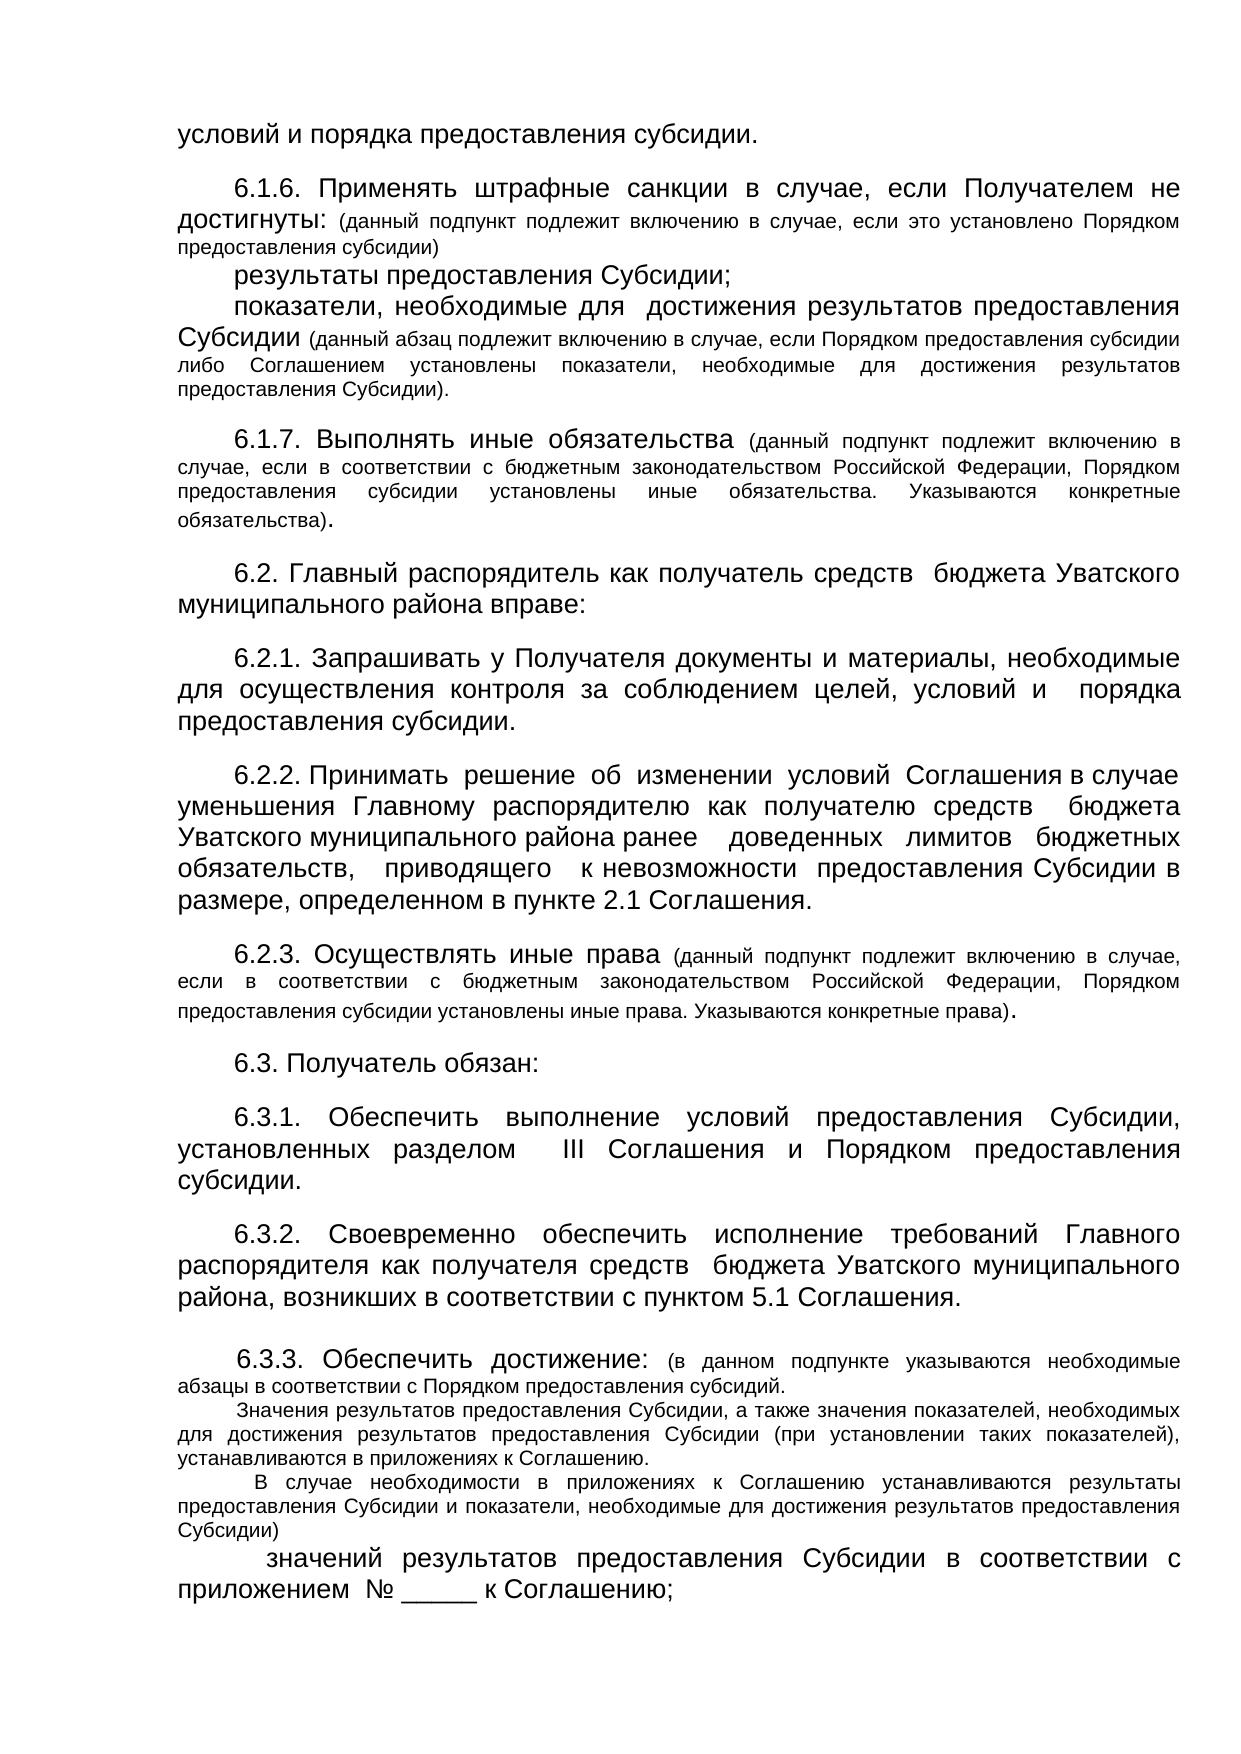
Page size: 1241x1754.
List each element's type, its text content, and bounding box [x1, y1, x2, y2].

text 6.1.6. Применять штрафные санкции в случае, если Получателем не достигнуты: (данный подпункт подлежит включению в случае, если это установлено Порядком предоставления субсидии) [177, 172, 1181, 259]
text Значения результатов предоставления Субсидии, а также значения показателей, необходимых для достижения результатов предоставления Субсидии (при установлении таких показателей), устанавливаются в приложениях к Соглашению. [177, 1398, 1181, 1470]
text 6.2.2. Принимать решение об изменении условий Соглашения в случае [177, 759, 1181, 790]
text 6.3.1. Обеспечить выполнение условий предоставления Субсидии, установленных разделом III Соглашения и Порядком предоставления субсидии. [177, 1101, 1181, 1195]
text результаты предоставления Субсидии; [177, 259, 1181, 290]
text 6.1.7. Выполнять иные обязательства (данный подпункт подлежит включению в случае, если в соответствии с бюджетным законодательством Российской Федерации, Порядком предоставления субсидии установлены иные обязательства. Указываются конкретные обязательства). [177, 423, 1181, 534]
text 6.3.3. Обеспечить достижение: (в данном подпункте указываются необходимые абзацы в соответствии с Порядком предоставления субсидий. [177, 1343, 1181, 1398]
text уменьшения Главному распорядителю как получателю средств бюджета Уватского муниципального района ранее доведенных лимитов бюджетных обязательств, приводящего к невозможности предоставления Субсидии в размере, определенном в пункте 2.1 Соглашения. [177, 790, 1181, 915]
text показатели, необходимые для достижения результатов предоставления Субсидии (данный абзац подлежит включению в случае, если Порядком предоставления субсидии либо Соглашением установлены показатели, необходимые для достижения результатов предоставления Субсидии). [177, 290, 1181, 400]
text 6.3.2. Своевременно обеспечить исполнение требований Главного распорядителя как получателя средств бюджета Уватского муниципального района, возникших в соответствии с пунктом 5.1 Соглашения. [177, 1218, 1181, 1312]
text условий и порядка предоставления субсидии. [177, 118, 1181, 149]
text В случае необходимости в приложениях к Соглашению устанавливаются результаты предоставления Субсидии и показатели, необходимые для достижения результатов предоставления Субсидии) [177, 1470, 1181, 1542]
text значений результатов предоставления Субсидии в соответствии с приложением № _____ к Соглашению; [177, 1542, 1181, 1604]
text 6.2.1. Запрашивать у Получателя документы и материалы, необходимые для осуществления контроля за соблюдением целей, условий и порядка предоставления субсидии. [177, 642, 1181, 736]
text 6.2.3. Осуществлять иные права (данный подпункт подлежит включению в случае, если в соответствии с бюджетным законодательством Российской Федерации, Порядком предоставления субсидии установлены иные права. Указываются конкретные права). [177, 938, 1181, 1024]
text 6.3. Получатель обязан: [177, 1047, 1181, 1078]
text 6.2. Главный распорядитель как получатель средств бюджета Уватского муниципального района вправе: [177, 557, 1181, 619]
